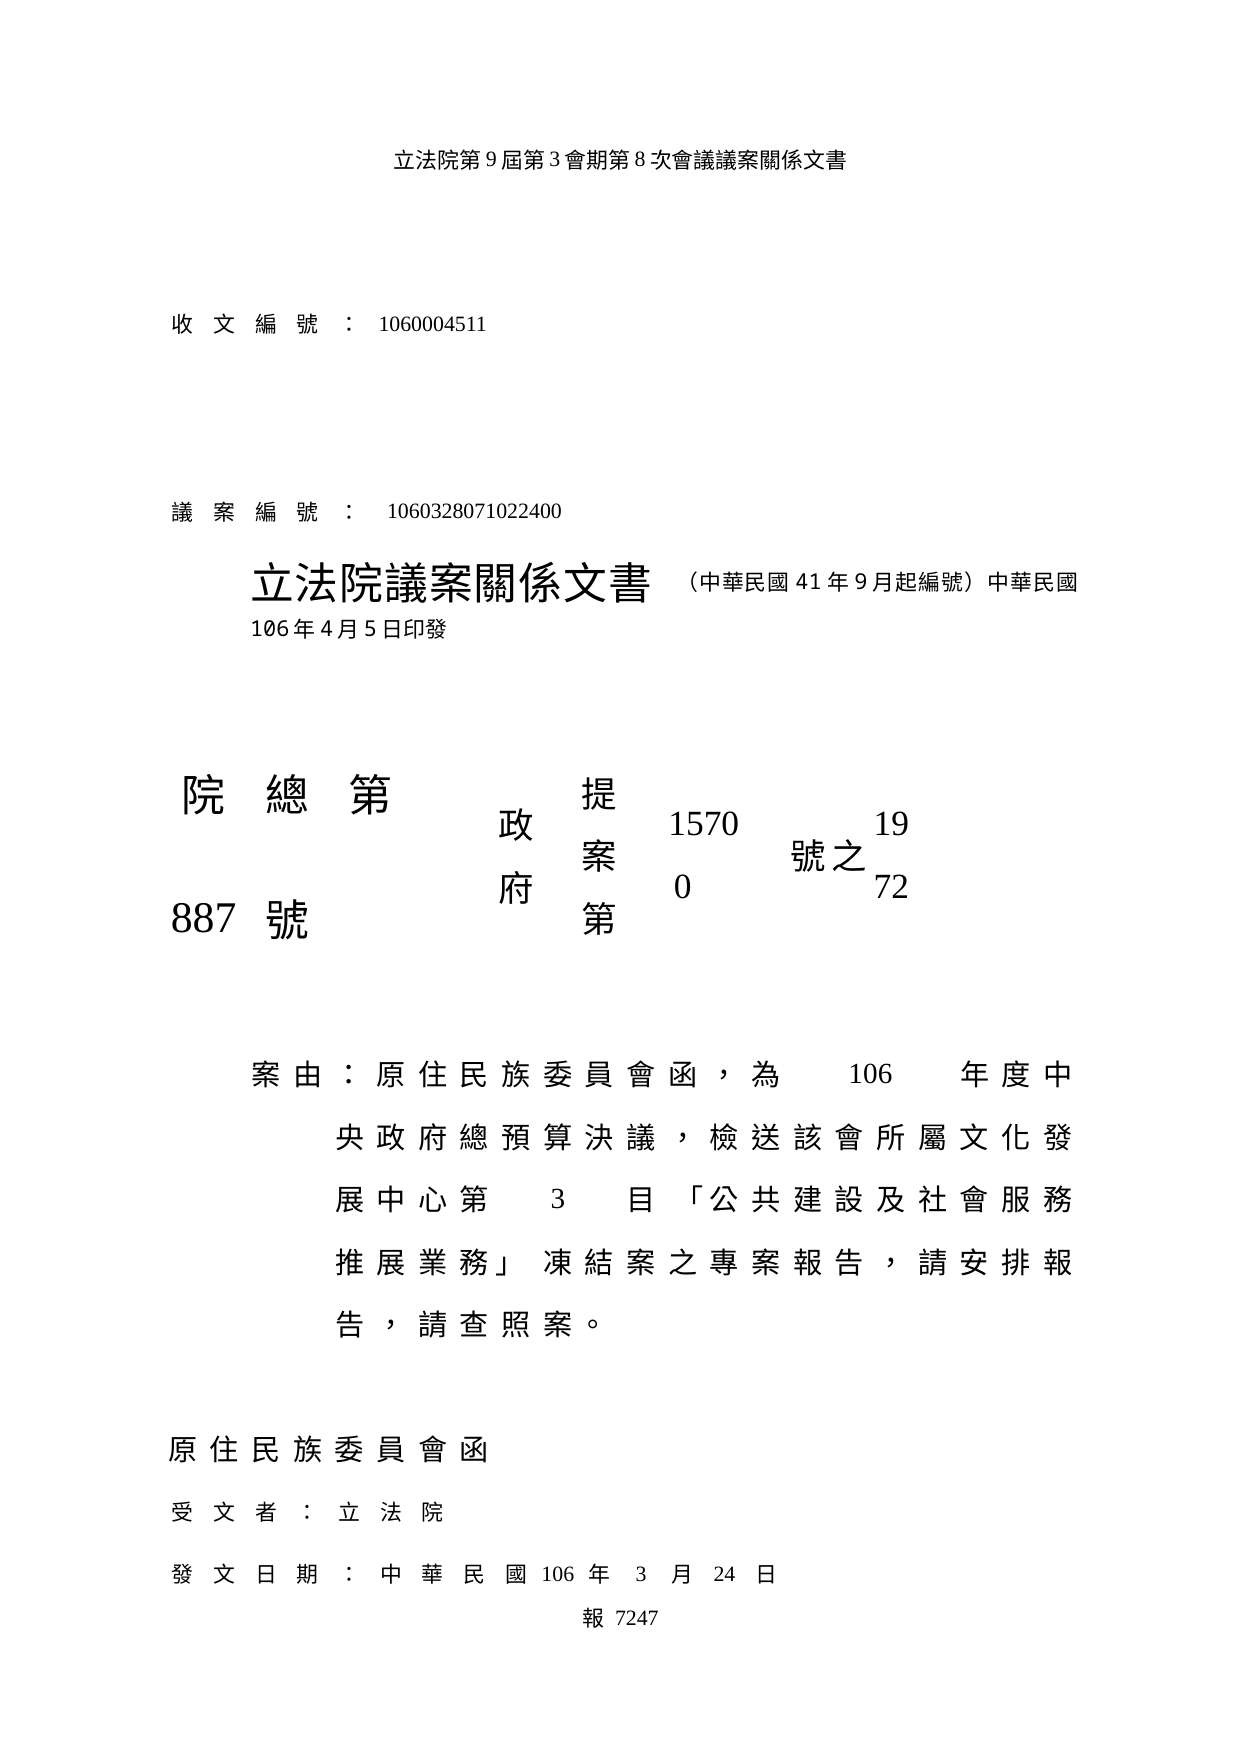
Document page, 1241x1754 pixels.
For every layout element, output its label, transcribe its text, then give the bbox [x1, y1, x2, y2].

text 立法院議案關係文書 （中華民國41年9月起編號）中華民國106年4月5日印發 [250, 549, 1078, 644]
table_header 號 [759, 719, 794, 969]
text 原住民族委員會函 [162, 1406, 1078, 1469]
table_header 15700 [646, 719, 759, 969]
text 受文者：立法院 [162, 1469, 1078, 1531]
table_header 提案第 [540, 719, 646, 969]
table_header 政府 [425, 719, 540, 969]
text 收文編號：1060004511 [162, 219, 1078, 344]
text 案由：原住民族委員會函，為106年度中央政府總預算決議，檢送該會所屬文化發展中心第3目「公共建設及社會服務推展業務」凍結案之專案報告，請安排報告，請查照案。 [217, 1031, 1078, 1344]
table_header 之 [794, 719, 830, 969]
text 發文日期：中華民國106年3月24日 [162, 1531, 1078, 1594]
table_header 院總第887號 [162, 719, 425, 969]
table_header 1972 [830, 719, 913, 969]
text 議案編號：1060328071022400 [162, 406, 1078, 531]
